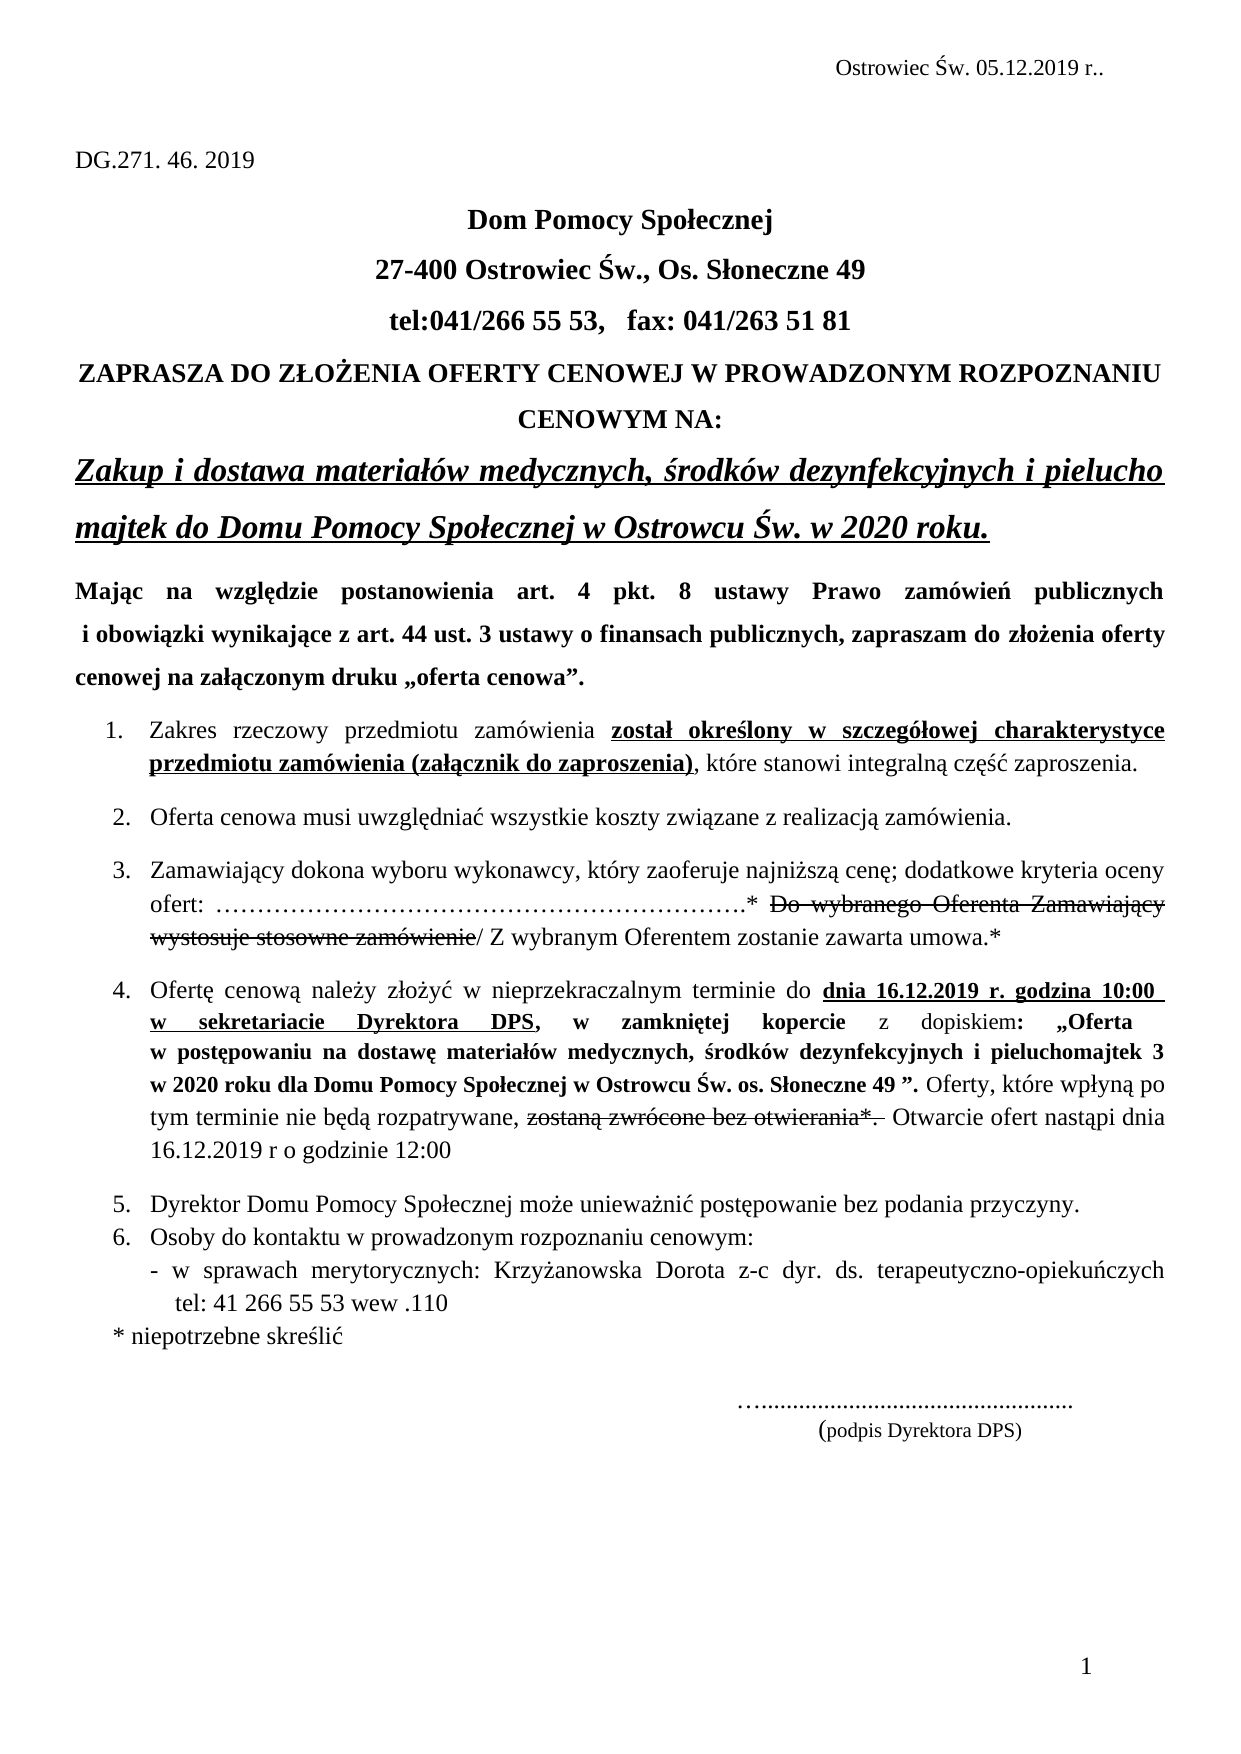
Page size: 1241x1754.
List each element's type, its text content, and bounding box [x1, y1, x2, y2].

list - w sprawach merytorycznych: Krzyżanowska Dorota z-c dyr. ds. terapeutyczno-opiekuńczych tel: 41 266 55 53 wew .110 [150, 1255, 1165, 1317]
text Mając na względzie postanowienia art. 4 pkt. 8 ustawy Prawo zamówień publicznych i obowiązki wynikające z art. 44 ust. 3 ustawy o finansach publicznych, zapraszam do złożenia oferty cenowej na załączonym druku „oferta cenowa”. [75, 576, 1165, 691]
text Zakup i dostawa materiałów medycznych, środków dezynfekcyjnych i pielucho [75, 450, 1165, 483]
text 27-400 Ostrowiec Św., Os. Słoneczne 49 tel:041/266 55 53, fax: 041/263 51 81 [75, 252, 1165, 336]
text ….................................................. [75, 1385, 1165, 1414]
list Dyrektor Domu Pomocy Społecznej może unieważnić postępowanie bez podania przyczyny. [112, 1189, 1165, 1218]
text Dom Pomocy Społecznej [75, 202, 1165, 236]
list Zamawiający dokona wyboru wykonawcy, który zaoferuje najniższą cenę; dodatkowe kryteria oceny ofert: ……………………………………………………….* Do wybranego Oferenta Zamawiający wystosuje stosowne zamówienie/ Z wybranym Oferentem zostanie zawarta umowa.* [112, 856, 1165, 950]
list Oferta cenowa musi uwzględniać wszystkie koszty związane z realizacją zamówienia. [112, 802, 1165, 831]
list Ofertę cenową należy złożyć w nieprzekraczalnym terminie do dnia 16.12.2019 r. godzina 10:00 w sekretariacie Dyrektora DPS, w zamkniętej kopercie z dopiskiem: „Oferta w postępowaniu na dostawę materiałów medycznych, środków dezynfekcyjnych i pieluchomajtek 3 w 2020 roku dla Domu Pomocy Społecznej w Ostrowcu Św. os. Słoneczne 49 ”. Oferty, które wpłyną po tym terminie nie będą rozpatrywane, zostaną zwrócone bez otwierania*. Otwarcie ofert nastąpi dnia 16.12.2019 r o godzinie 12:00 [112, 976, 1165, 1164]
text Ostrowiec Św. 05.12.2019 r.. [75, 54, 1165, 80]
text * niepotrzebne skreślić [112, 1321, 1165, 1350]
text ZAPRASZA DO ZŁOŻENIA OFERTY CENOWEJ W PROWADZONYM ROZPOZNANIU CENOWYM NA: [75, 357, 1165, 434]
list Osoby do kontaktu w prowadzonym rozpoznaniu cenowym: [112, 1222, 1165, 1251]
text (podpis Dyrektora DPS) [75, 1414, 1165, 1442]
text DG.271. 46. 2019 [75, 145, 1165, 173]
text majtek do Domu Pomocy Społecznej w Ostrowcu Św. w 2020 roku. [75, 485, 1165, 546]
list Zakres rzeczowy przedmiotu zamówienia został określony w szczegółowej charakterystyce przedmiotu zamówienia (załącznik do zaproszenia), które stanowi integralną część zaproszenia. [104, 715, 1165, 777]
